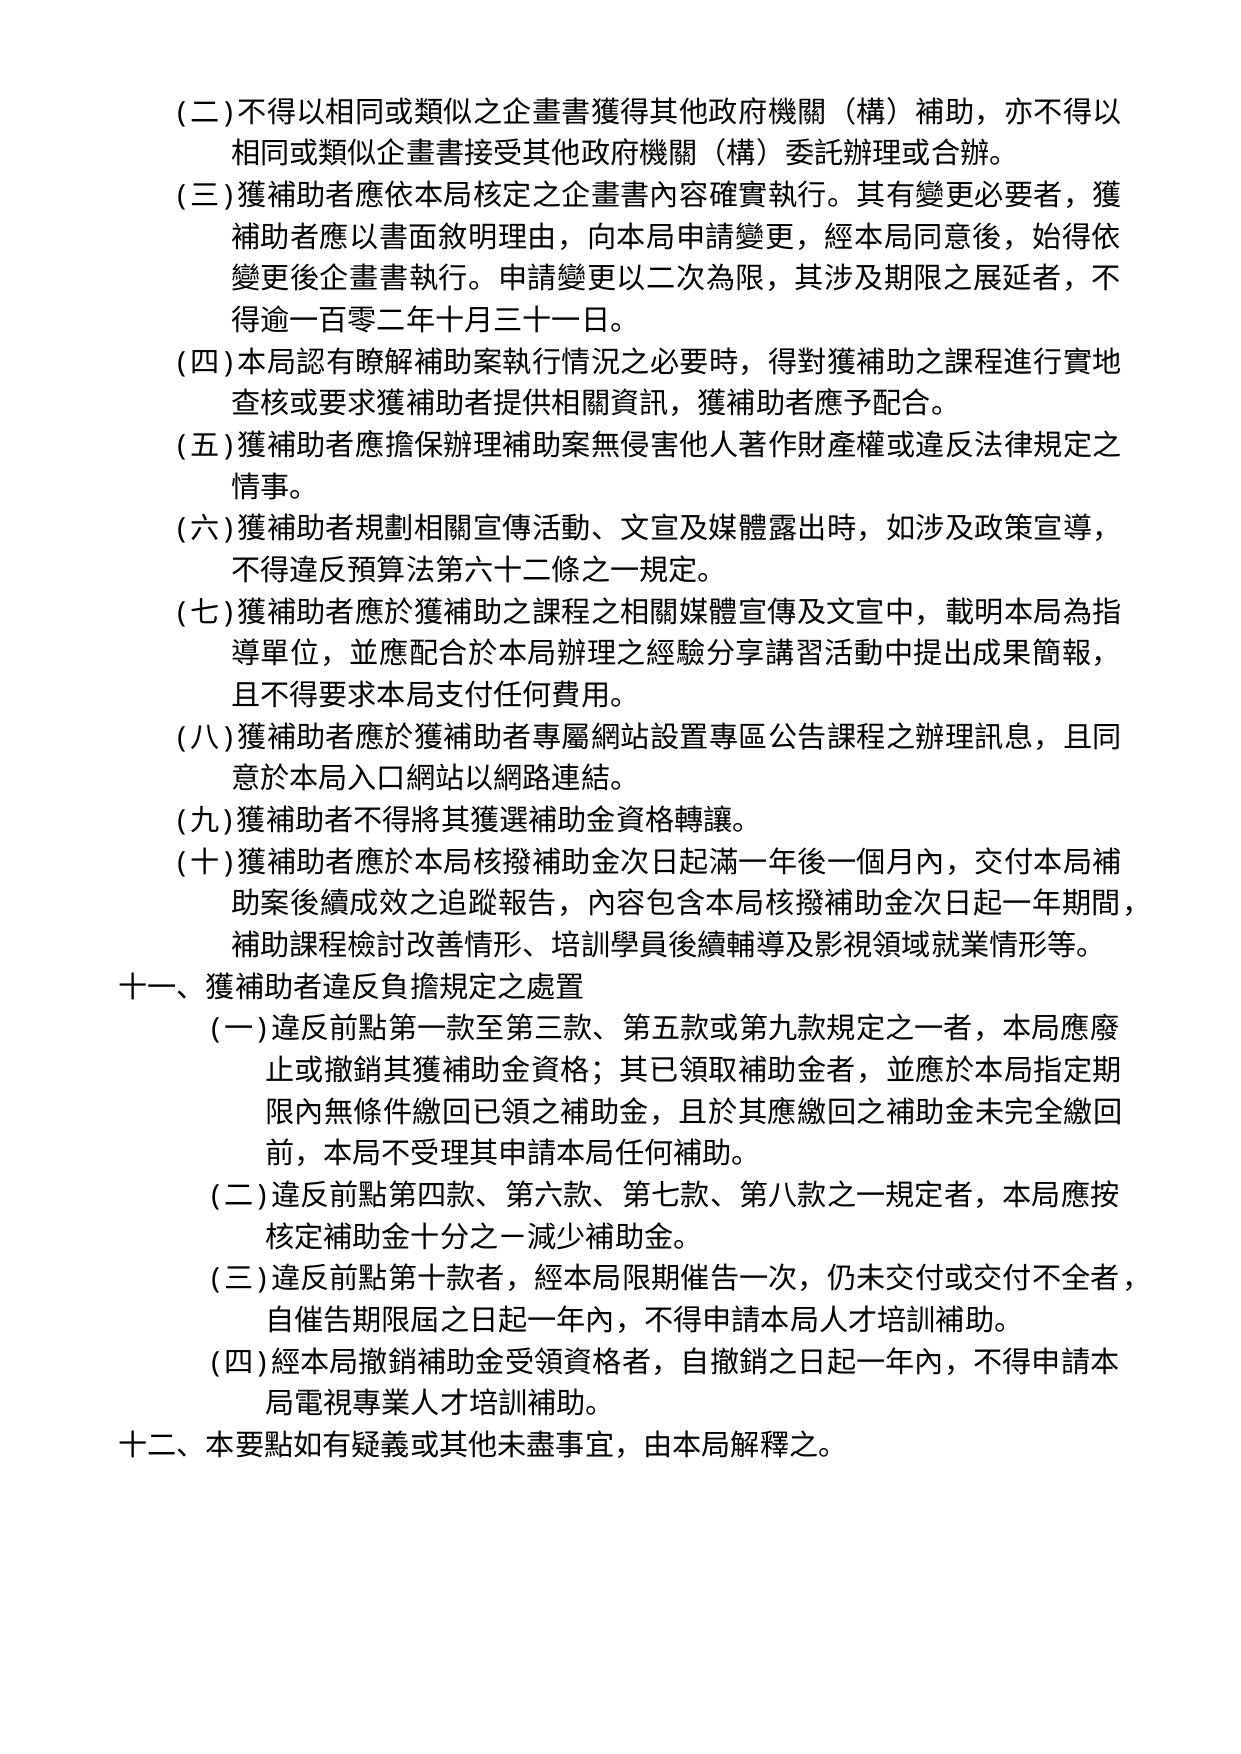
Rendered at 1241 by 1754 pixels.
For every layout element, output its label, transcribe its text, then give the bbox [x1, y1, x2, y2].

text 十二、本要點如有疑義或其他未盡事宜，由本局解釋之。 [118, 1422, 1122, 1464]
text (七)獲補助者應於獲補助之課程之相關媒體宣傳及文宣中，載明本局為指導單位，並應配合於本局辦理之經驗分享講習活動中提出成果簡報，且不得要求本局支付任何費用。 [172, 589, 1122, 714]
text 十一、獲補助者違反負擔規定之處置 [118, 964, 1122, 1005]
text (五)獲補助者應擔保辦理補助案無侵害他人著作財產權或違反法律規定之情事。 [172, 422, 1122, 505]
text (一)違反前點第一款至第三款、第五款或第九款規定之一者，本局應廢止或撤銷其獲補助金資格；其已領取補助金者，並應於本局指定期限內無條件繳回已領之補助金，且於其應繳回之補助金未完全繳回前，本局不受理其申請本局任何補助。 [206, 1005, 1122, 1172]
text (十)獲補助者應於本局核撥補助金次日起滿一年後一個月內，交付本局補助案後續成效之追蹤報告，內容包含本局核撥補助金次日起一年期間，補助課程檢討改善情形、培訓學員後續輔導及影視領域就業情形等。 [172, 839, 1122, 964]
text (八)獲補助者應於獲補助者專屬網站設置專區公告課程之辦理訊息，且同意於本局入口網站以網路連結。 [172, 714, 1122, 797]
text (四)本局認有瞭解補助案執行情況之必要時，得對獲補助之課程進行實地查核或要求獲補助者提供相關資訊，獲補助者應予配合。 [172, 339, 1122, 422]
text (四)經本局撤銷補助金受領資格者，自撤銷之日起一年內，不得申請本局電視專業人才培訓補助。 [206, 1339, 1122, 1422]
text (九)獲補助者不得將其獲選補助金資格轉讓。 [172, 797, 1122, 839]
text (三)違反前點第十款者，經本局限期催告一次，仍未交付或交付不全者，自催告期限屆之日起一年內，不得申請本局人才培訓補助。 [206, 1255, 1122, 1339]
text (二)不得以相同或類似之企畫書獲得其他政府機關（構）補助，亦不得以相同或類似企畫書接受其他政府機關（構）委託辦理或合辦。 [172, 89, 1122, 172]
text (六)獲補助者規劃相關宣傳活動、文宣及媒體露出時，如涉及政策宣導，不得違反預算法第六十二條之一規定。 [172, 505, 1122, 589]
text (三)獲補助者應依本局核定之企畫書內容確實執行。其有變更必要者，獲補助者應以書面敘明理由，向本局申請變更，經本局同意後，始得依變更後企畫書執行。申請變更以二次為限，其涉及期限之展延者，不得逾一百零二年十月三十一日。 [172, 172, 1122, 339]
text (二)違反前點第四款、第六款、第七款、第八款之一規定者，本局應按核定補助金十分之ㄧ減少補助金。 [206, 1172, 1122, 1255]
